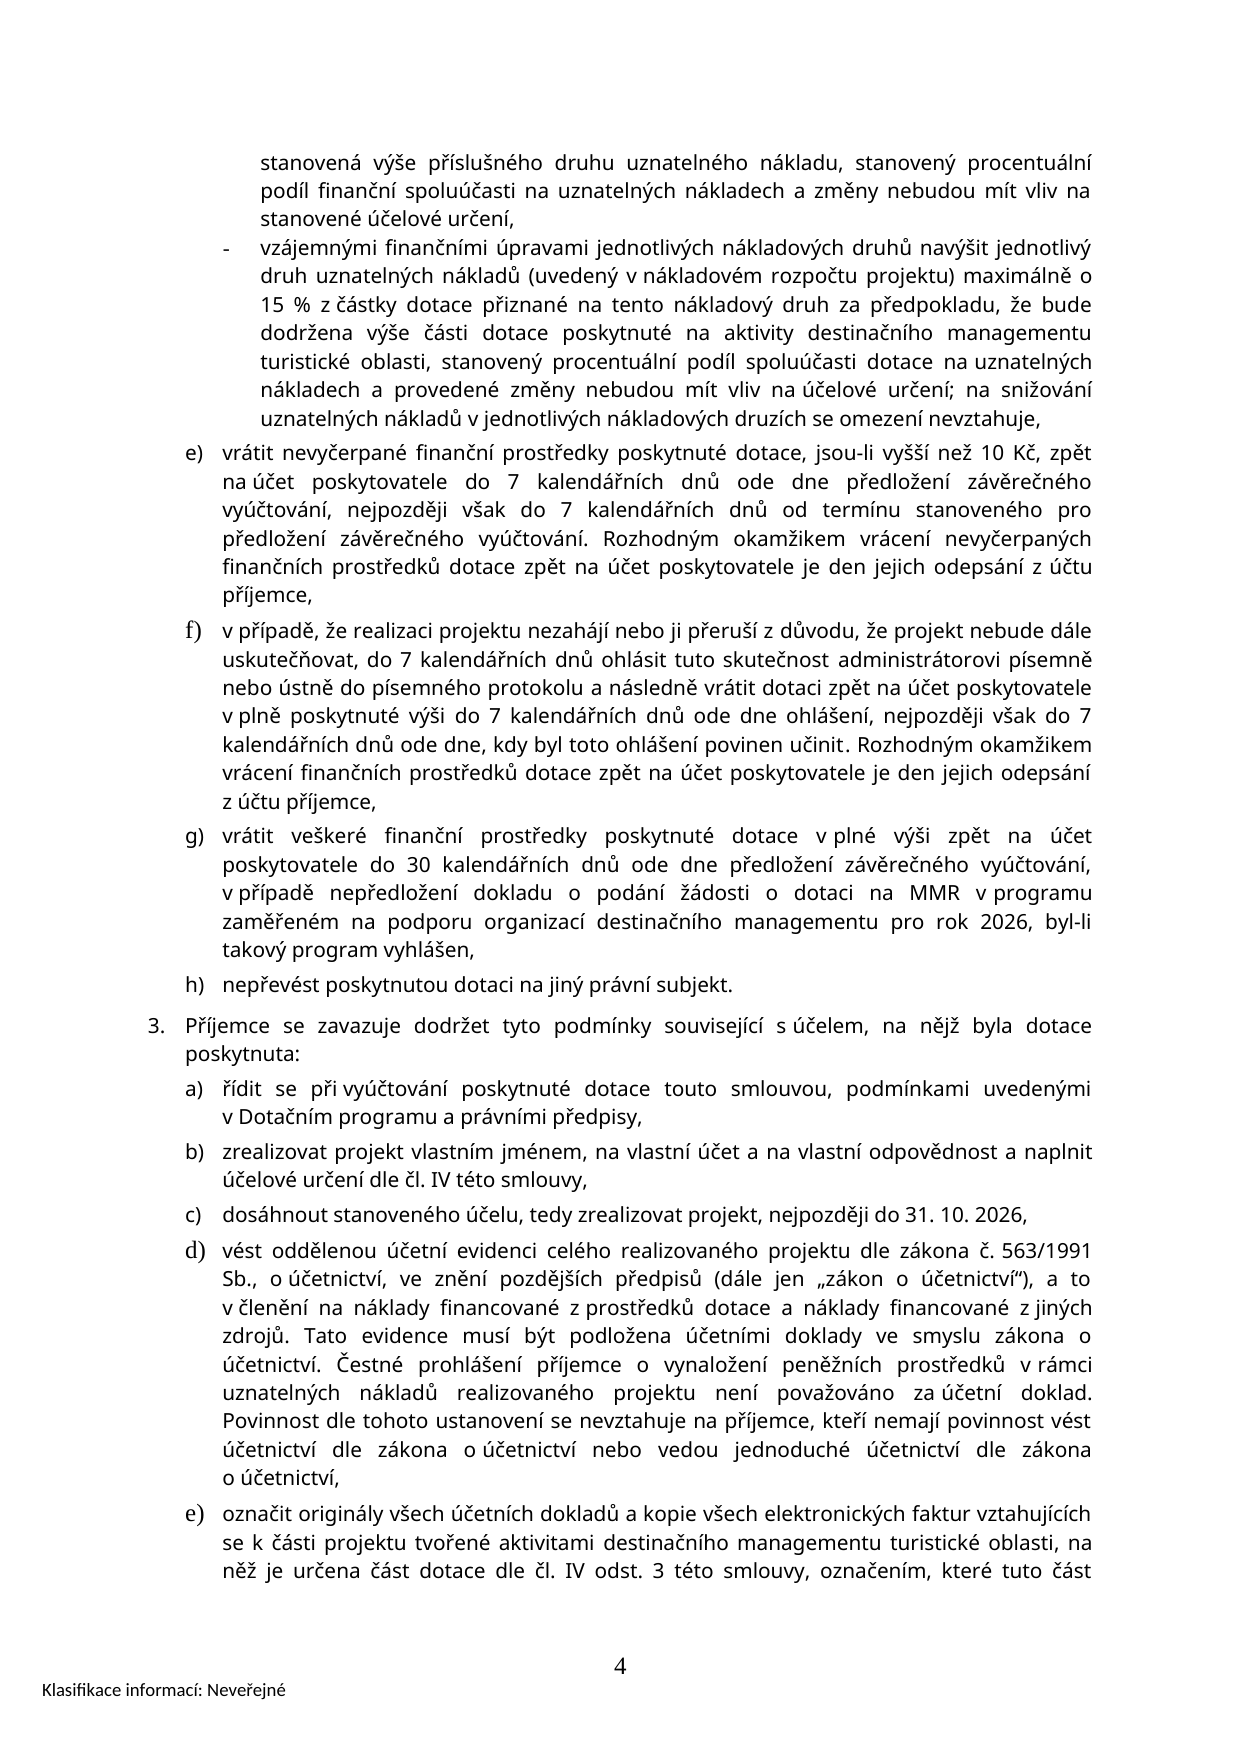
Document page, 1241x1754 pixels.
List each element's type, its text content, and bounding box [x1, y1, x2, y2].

list vrátit nevyčerpané finanční prostředky poskytnuté dotace, jsou-li vyšší než 10 Kč, zpět na účet poskytovatele do 7 kalendářních dnů ode dne předložení závěrečného vyúčtování, nejpozději však do 7 kalendářních dnů od termínu stanoveného pro předložení závěrečného vyúčtování. Rozhodným okamžikem vrácení nevyčerpaných finančních prostředků dotace zpět na účet poskytovatele je den jejich odepsání z účtu příjemce, [185, 438, 1092, 609]
list Příjemce se zavazuje dodržet tyto podmínky související s účelem, na nějž byla dotace poskytnuta: [148, 1011, 1092, 1068]
list zrealizovat projekt vlastním jménem, na vlastní účet a na vlastní odpovědnost a naplnit účelové určení dle čl. IV této smlouvy, [185, 1137, 1092, 1194]
list dosáhnout stanoveného účelu, tedy zrealizovat projekt, nejpozději do 31. 10. 2026, [185, 1200, 1092, 1229]
list vrátit veškeré finanční prostředky poskytnuté dotace v plné výši zpět na účet poskytovatele do 30 kalendářních dnů ode dne předložení závěrečného vyúčtování, v případě nepředložení dokladu o podání žádosti o dotaci na MMR v programu zaměřeném na podporu organizací destinačního managementu pro rok 2026, byl-li takový program vyhlášen, [185, 822, 1092, 964]
list stanovená výše příslušného druhu uznatelného nákladu, stanovený procentuální podíl finanční spoluúčasti na uznatelných nákladech a změny nebudou mít vliv na stanovené účelové určení, [223, 148, 1092, 233]
list řídit se při vyúčtování poskytnuté dotace touto smlouvou, podmínkami uvedenými v Dotačním programu a právními předpisy, [185, 1074, 1092, 1131]
list označit originály všech účetních dokladů a kopie všech elektronických faktur vztahujících se k části projektu tvořené aktivitami destinačního managementu turistické oblasti, na něž je určena část dotace dle čl. IV odst. 3 této smlouvy, označením, které tuto část [185, 1498, 1092, 1584]
list vzájemnými finančními úpravami jednotlivých nákladových druhů navýšit jednotlivý druh uznatelných nákladů (uvedený v nákladovém rozpočtu projektu) maximálně o 15 % z částky dotace přiznané na tento nákladový druh za předpokladu, že bude dodržena výše části dotace poskytnuté na aktivity destinačního managementu turistické oblasti, stanovený procentuální podíl spoluúčasti dotace na uznatelných nákladech a provedené změny nebudou mít vliv na účelové určení; na snižování uznatelných nákladů v jednotlivých nákladových druzích se omezení nevztahuje, [223, 233, 1092, 432]
list v případě, že realizaci projektu nezahájí nebo ji přeruší z důvodu, že projekt nebude dále uskutečňovat, do 7 kalendářních dnů ohlásit tuto skutečnost administrátorovi písemně nebo ústně do písemného protokolu a následně vrátit dotaci zpět na účet poskytovatele v plně poskytnuté výši do 7 kalendářních dnů ode dne ohlášení, nejpozději však do 7 kalendářních dnů ode dne, kdy byl toto ohlášení povinen učinit. Rozhodným okamžikem vrácení finančních prostředků dotace zpět na účet poskytovatele je den jejich odepsání z účtu příjemce, [185, 615, 1092, 815]
list vést oddělenou účetní evidenci celého realizovaného projektu dle zákona č. 563/1991 Sb., o účetnictví, ve znění pozdějších předpisů (dále jen „zákon o účetnictví“), a to v členění na náklady financované z prostředků dotace a náklady financované z jiných zdrojů. Tato evidence musí být podložena účetními doklady ve smyslu zákona o účetnictví. Čestné prohlášení příjemce o vynaložení peněžních prostředků v rámci uznatelných nákladů realizovaného projektu není považováno za účetní doklad. Povinnost dle tohoto ustanovení se nevztahuje na příjemce, kteří nemají povinnost vést účetnictví dle zákona o účetnictví nebo vedou jednoduché účetnictví dle zákona o účetnictví, [185, 1235, 1092, 1492]
list nepřevést poskytnutou dotaci na jiný právní subjekt. [185, 970, 1092, 998]
